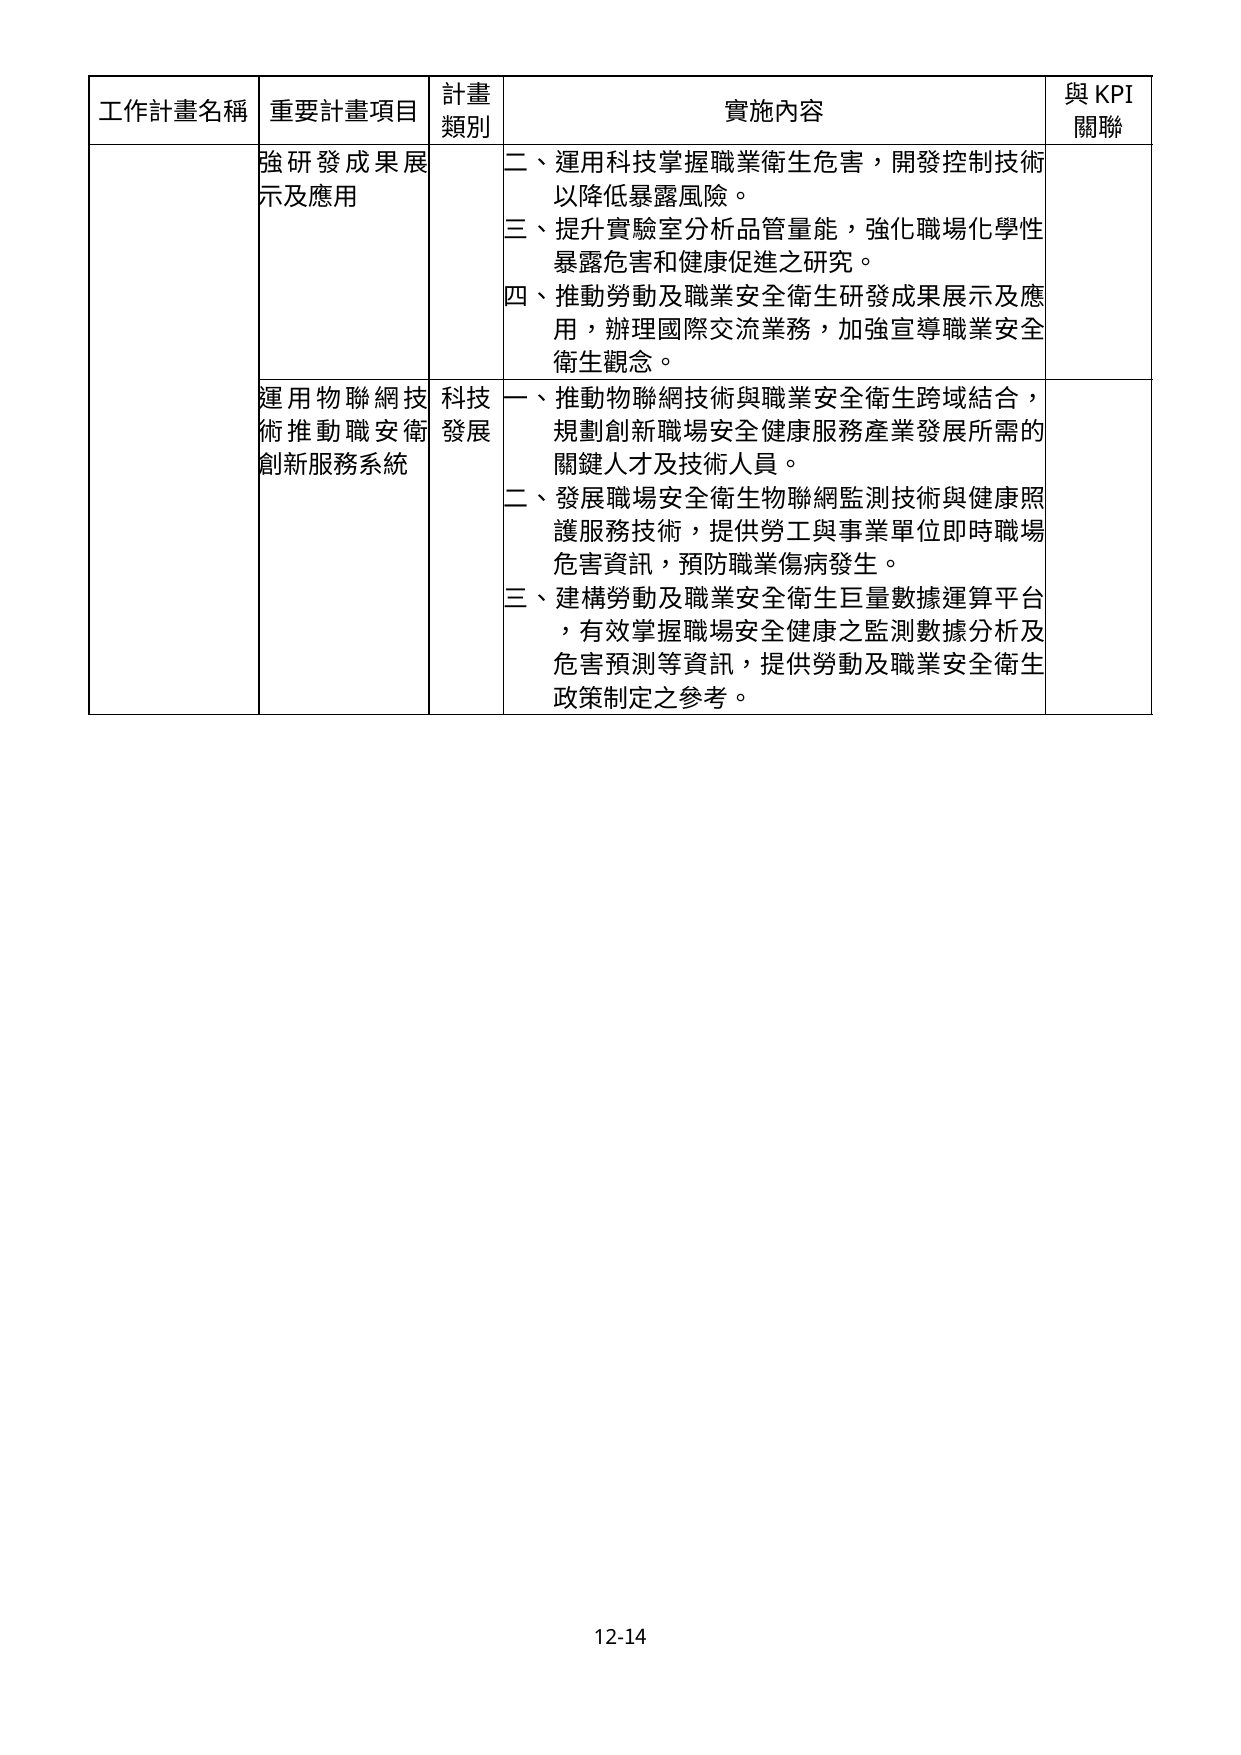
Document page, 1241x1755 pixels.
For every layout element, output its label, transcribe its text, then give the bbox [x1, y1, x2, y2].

table_header 與KPI 關聯 [1046, 77, 1151, 143]
table_cell [1046, 145, 1151, 378]
table_header 實施內容 [504, 77, 1045, 143]
table_cell 運用物聯網技術推動職安衛創新服務系統 [260, 380, 428, 714]
table_header 計畫類別 [430, 77, 503, 143]
table_header 工作計畫名稱 [90, 77, 258, 143]
table_cell [90, 145, 258, 714]
table_cell [430, 145, 503, 378]
table_header 重要計畫項目 [260, 77, 428, 143]
table_cell 科技發展 [430, 380, 503, 714]
table_cell 一、推動物聯網技術與職業安全衛生跨域結合，規劃創新職場安全健康服務產業發展所需的關鍵人才及技術人員。 二、發展職場安全衛生物聯網監測技術與健康照護服務技術，提供勞工與事業單位即時職場危害資訊，預防職業傷病發生。 三、建構勞動及職業安全衛生巨量數據運算平台，有效掌握職場安全健康之監測數據分析及危害預測等資訊，提供勞動及職業安全衛生政策制定之參考。 [504, 380, 1045, 714]
table_cell 強研發成果展示及應用 [260, 145, 428, 378]
table_cell 二、運用科技掌握職業衛生危害，開發控制技術以降低暴露風險。 三、提升實驗室分析品管量能，強化職場化學性暴露危害和健康促進之研究。 四、推動勞動及職業安全衛生研發成果展示及應用，辦理國際交流業務，加強宣導職業安全衛生觀念。 [504, 145, 1045, 378]
table_cell [1046, 380, 1151, 714]
